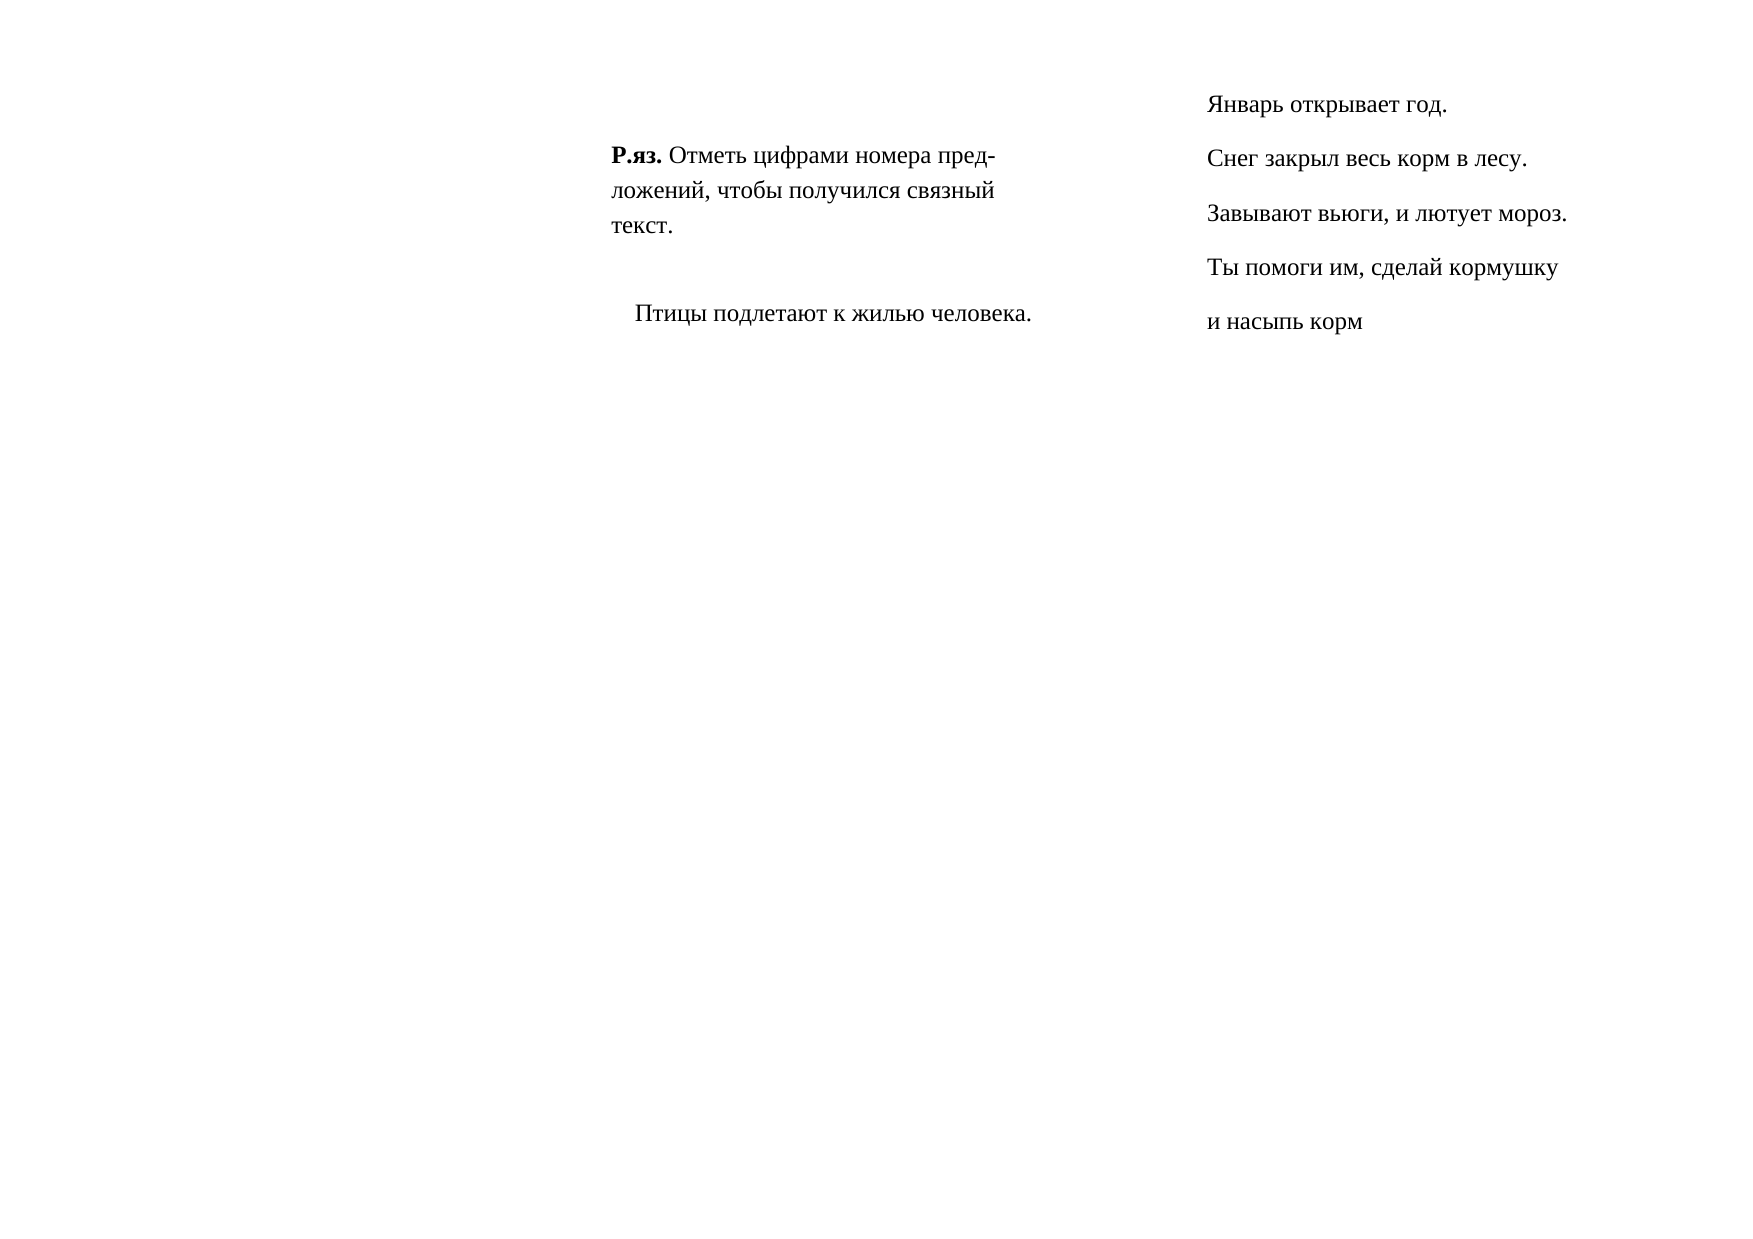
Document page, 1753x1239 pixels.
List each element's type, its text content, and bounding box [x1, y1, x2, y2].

text Завывают вьюги, и лютует мороз. [1207, 178, 1739, 232]
text Птицы подлетают к жилью человека. [634, 284, 1183, 330]
text Ты помоги им, сделай кормушку [1207, 232, 1739, 286]
text Январь открывает год. [1207, 69, 1739, 123]
text текст. [611, 205, 1183, 240]
text ложений, чтобы получился связный [611, 171, 1183, 205]
text Снег закрыл весь корм в лесу. [1207, 123, 1739, 178]
text Р.яз. Отметь цифрами номера пред- [611, 136, 1183, 171]
text и насыпь корм [1207, 286, 1739, 340]
